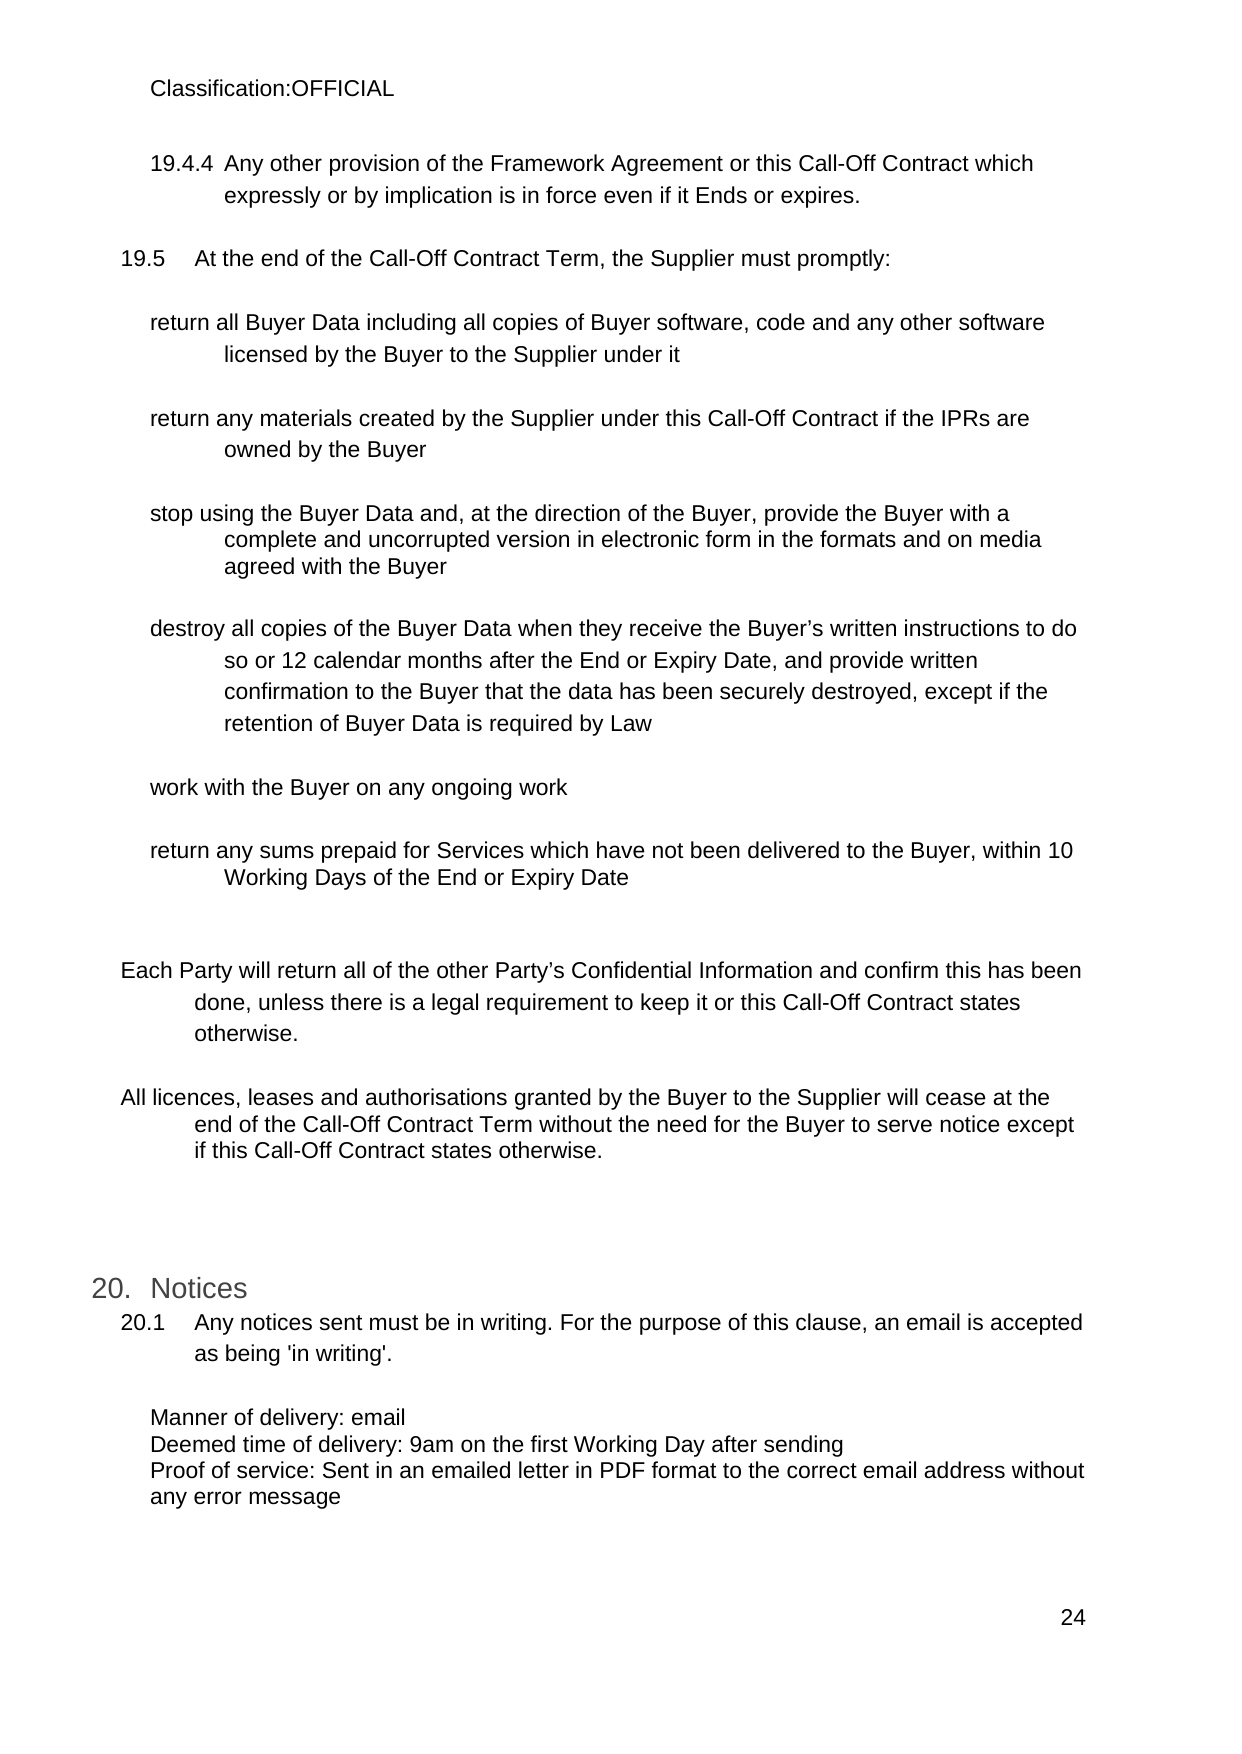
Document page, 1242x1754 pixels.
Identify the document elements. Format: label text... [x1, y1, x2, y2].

subtitle Proof of service: Sent in an emailed letter in PDF format to the correct email address without any error message [150, 1457, 1090, 1509]
subtitle return any materials created by the Supplier under this Call-Off Contract if the IPRs are owned by the Buyer [150, 405, 1090, 463]
subtitle work with the Buyer on any ongoing work [150, 774, 1090, 800]
subtitle All licences, leases and authorisations granted by the Buyer to the Supplier will cease at the end of the Call-Off Contract Term without the need for the Buyer to serve notice except if this Call-Off Contract states otherwise. [120, 1084, 1090, 1163]
subtitle Manner of delivery: email [150, 1404, 1090, 1431]
subtitle stop using the Buyer Data and, at the direction of the Buyer, provide the Buyer with a complete and uncorrupted version in electronic form in the formats and on media agreed with the Buyer [150, 500, 1090, 579]
subtitle 20.1 Any notices sent must be in writing. For the purpose of this clause, an email is accepted as being 'in writing'. [120, 1309, 1090, 1367]
subtitle destroy all copies of the Buyer Data when they receive the Buyer’s written instructions to do so or 12 calendar months after the End or Expiry Date, and provide written confirmation to the Buyer that the data has been securely destroyed, except if the retention of Buyer Data is required by Law [150, 615, 1090, 736]
subtitle Each Party will return all of the other Party’s Confidential Information and confirm this has been done, unless there is a legal requirement to keep it or this Call-Off Contract states otherwise. [120, 957, 1090, 1047]
subtitle return all Buyer Data including all copies of Buyer software, code and any other software licensed by the Buyer to the Supplier under it [150, 309, 1090, 367]
subtitle 19.4.4 Any other provision of the Framework Agreement or this Call-Off Contract which expressly or by implication is in force even if it Ends or expires. [150, 150, 1090, 208]
subtitle Deemed time of delivery: 9am on the first Working Day after sending [150, 1431, 1090, 1457]
subtitle 19.5 At the end of the Call-Off Contract Term, the Supplier must promptly: [120, 245, 1092, 272]
subtitle return any sums prepaid for Services which have not been delivered to the Buyer, within 10 Working Days of the End or Expiry Date [150, 837, 1090, 890]
subtitle 20. Notices [91, 1271, 1092, 1304]
